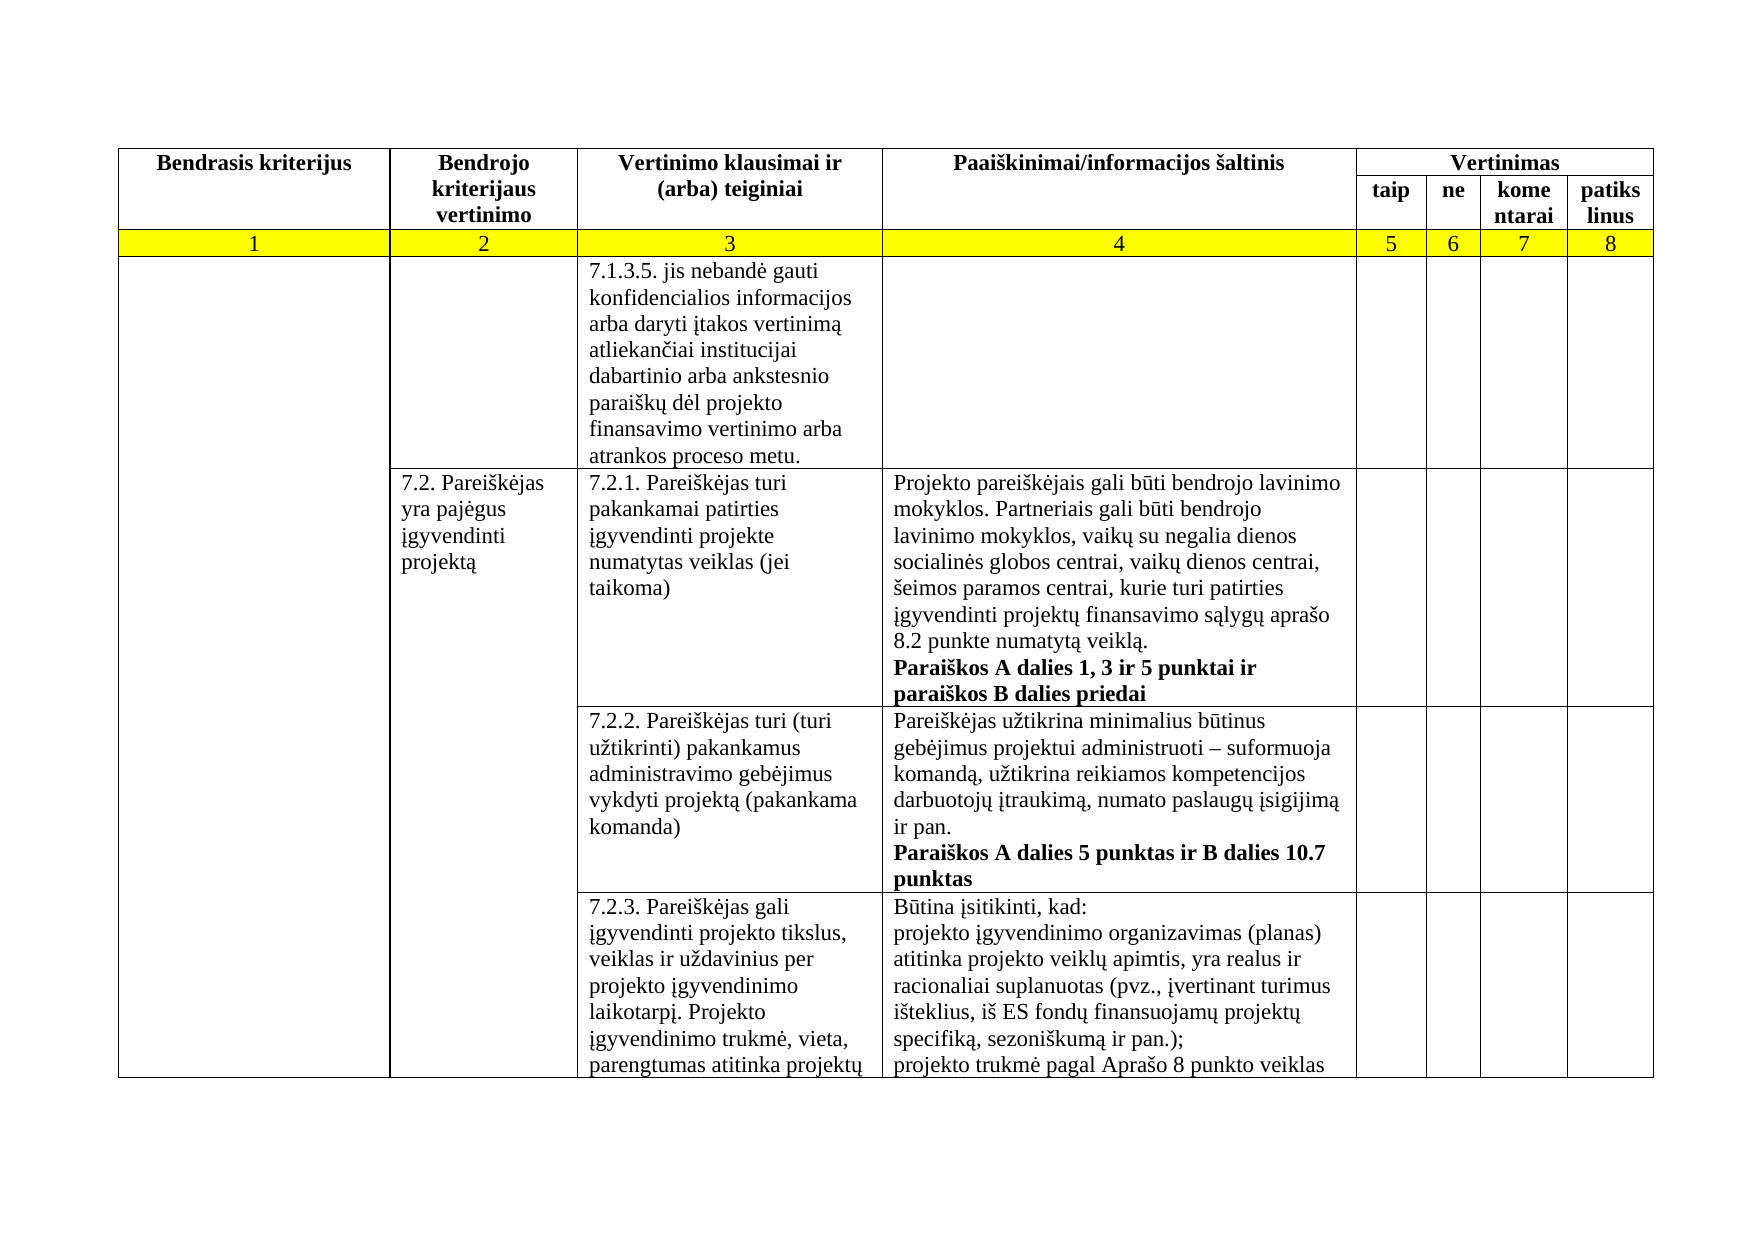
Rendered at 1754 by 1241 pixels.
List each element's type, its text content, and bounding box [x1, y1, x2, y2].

table_cell 7.2.3. Pareiškėjas gali įgyvendinti projekto tikslus, veiklas ir uždavinius per projekto įgyvendinimo laikotarpį. Projekto įgyvendinimo trukmė, vieta, parengtumas atitinka projektų [578, 893, 882, 1077]
table_cell [1568, 469, 1653, 706]
table_cell [1357, 469, 1426, 706]
table_cell taip [1357, 176, 1426, 229]
table_cell komentarai [1481, 176, 1567, 229]
table_cell 7.1.3.5. jis nebandė gauti konfidencialios informacijos arba daryti įtakos vertinimą atliekančiai institucijai dabartinio arba ankstesnio paraiškų dėl projekto finansavimo vertinimo arba atrankos proceso metu. [578, 257, 882, 468]
table_cell [1481, 707, 1567, 892]
table_cell 7.2.1. Pareiškėjas turi pakankamai patirties įgyvendinti projekte numatytas veiklas (jei taikoma) [578, 469, 882, 706]
table_cell Projekto pareiškėjais gali būti bendrojo lavinimo mokyklos. Partneriais gali būti bendrojo lavinimo mokyklos, vaikų su negalia dienos socialinės globos centrai, vaikų dienos centrai, šeimos paramos centrai, kurie turi patirties įgyvendinti projektų finansavimo sąlygų aprašo 8.2 punkte numatytą veiklą. Paraiškos A dalies 1, 3 ir 5 punktai ir paraiškos B dalies priedai [883, 469, 1356, 706]
table_cell [1568, 257, 1653, 468]
table_cell 3 [578, 230, 882, 256]
table_cell [1568, 707, 1653, 892]
table_cell 6 [1427, 230, 1480, 256]
table_header Vertinimo klausimai ir (arba) teiginiai [578, 149, 882, 229]
table_cell [1481, 469, 1567, 706]
table_cell 4 [883, 230, 1356, 256]
table_cell 1 [119, 230, 389, 256]
table_cell 8 [1568, 230, 1653, 256]
table_header Paaiškinimai/informacijos šaltinis [883, 149, 1356, 229]
table_cell [1427, 707, 1480, 892]
table_cell [1427, 257, 1480, 468]
table_cell [1357, 707, 1426, 892]
table_cell [119, 257, 389, 1077]
table_cell 7.2.2. Pareiškėjas turi (turi užtikrinti) pakankamus administravimo gebėjimus vykdyti projektą (pakankama komanda) [578, 707, 882, 892]
table_cell [1357, 257, 1426, 468]
table_cell [1481, 893, 1567, 1077]
table_header Bendrojo kriterijaus vertinimo aspektai [391, 149, 577, 229]
table_cell 5 [1357, 230, 1426, 256]
table_header Vertinimas [1357, 149, 1653, 175]
table_cell Būtina įsitikinti, kad: projekto įgyvendinimo organizavimas (planas) atitinka projekto veiklų apimtis, yra realus ir racionaliai suplanuotas (pvz., įvertinant turimus išteklius, iš ES fondų finansuojamų projektų specifiką, sezoniškumą ir pan.); projekto trukmė pagal Aprašo 8 punkto veiklas [883, 893, 1356, 1077]
table_cell 7.2. Pareiškėjas yra pajėgus įgyvendinti projektą [391, 469, 577, 1077]
table_cell [1568, 893, 1653, 1077]
table_cell [1427, 469, 1480, 706]
table_cell Pareiškėjas užtikrina minimalius būtinus gebėjimus projektui administruoti – suformuoja komandą, užtikrina reikiamos kompetencijos darbuotojų įtraukimą, numato paslaugų įsigijimą ir pan. Paraiškos A dalies 5 punktas ir B dalies 10.7 punktas [883, 707, 1356, 892]
table_cell [1481, 257, 1567, 468]
table_cell [1427, 893, 1480, 1077]
table_cell ne [1427, 176, 1480, 229]
table_header Bendrasis kriterijus [119, 149, 389, 229]
table_cell 2 [391, 230, 577, 256]
table_cell [883, 257, 1356, 468]
table_cell patikslinus [1568, 176, 1653, 229]
table_cell [1357, 893, 1426, 1077]
table_cell 7 [1481, 230, 1567, 256]
table_cell [391, 257, 577, 468]
